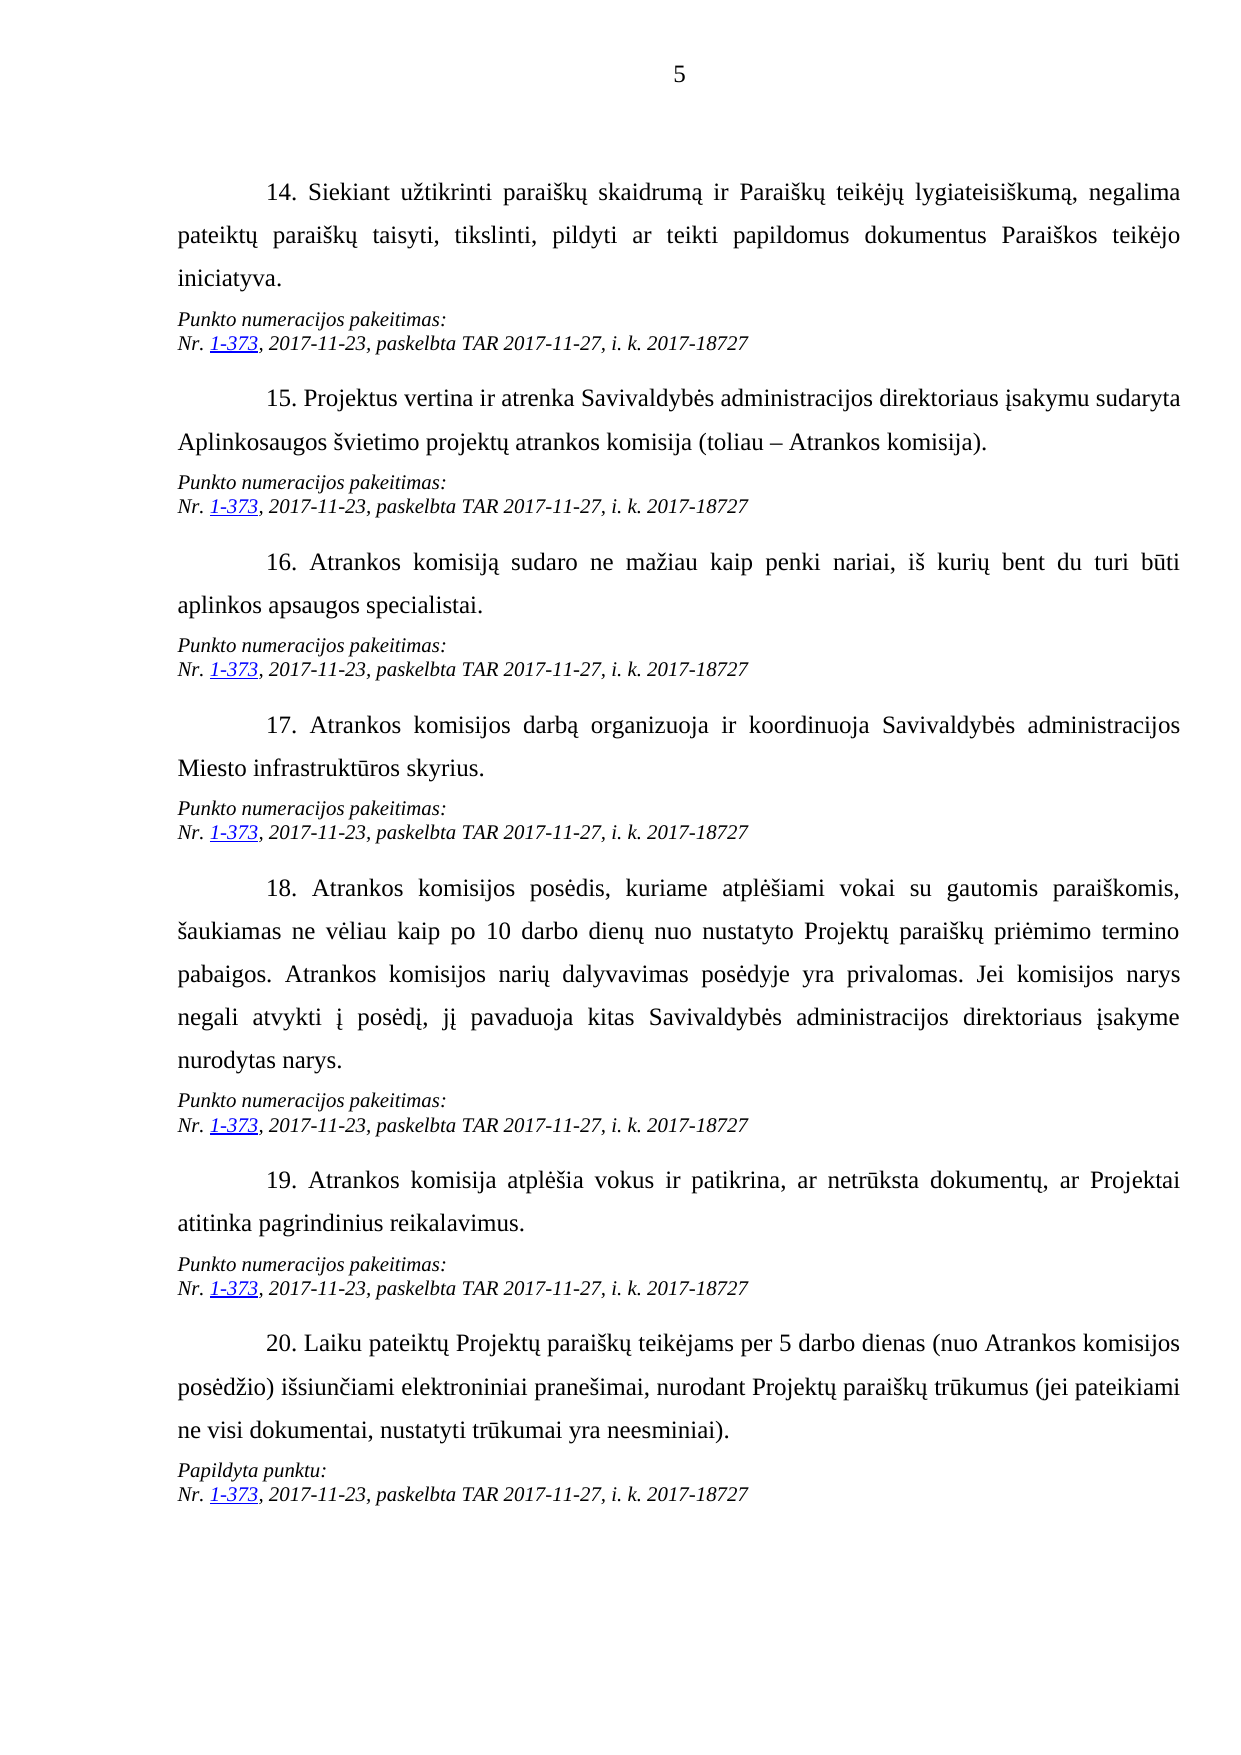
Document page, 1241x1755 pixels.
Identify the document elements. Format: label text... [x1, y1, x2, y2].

text Punkto numeracijos pakeitimas: [177, 633, 1181, 657]
text Nr. 1-373, 2017-11-23, paskelbta TAR 2017-11-27, i. k. 2017-18727 [177, 1482, 1181, 1506]
text 17. Atrankos komisijos darbą organizuoja ir koordinuoja Savivaldybės administracijos Miesto infrastruktūros skyrius. [177, 710, 1181, 782]
text 18. Atrankos komisijos posėdis, kuriame atplėšiami vokai su gautomis paraiškomis, šaukiamas ne vėliau kaip po 10 darbo dienų nuo nustatyto Projektų paraiškų priėmimo termino pabaigos. Atrankos komisijos narių dalyvavimas posėdyje yra privalomas. Jei komisijos narys negali atvykti į posėdį, jį pavaduoja kitas Savivaldybės administracijos direktoriaus įsakyme nurodytas narys. [177, 873, 1181, 1074]
text Punkto numeracijos pakeitimas: [177, 470, 1181, 494]
text 16. Atrankos komisiją sudaro ne mažiau kaip penki nariai, iš kurių bent du turi būti aplinkos apsaugos specialistai. [177, 547, 1181, 618]
text Nr. 1-373, 2017-11-23, paskelbta TAR 2017-11-27, i. k. 2017-18727 [177, 657, 1181, 681]
text Punkto numeracijos pakeitimas: [177, 1088, 1181, 1112]
text Nr. 1-373, 2017-11-23, paskelbta TAR 2017-11-27, i. k. 2017-18727 [177, 1112, 1181, 1137]
text Nr. 1-373, 2017-11-23, paskelbta TAR 2017-11-27, i. k. 2017-18727 [177, 331, 1181, 355]
text 19. Atrankos komisija atplėšia vokus ir patikrina, ar netrūksta dokumentų, ar Projektai atitinka pagrindinius reikalavimus. [177, 1165, 1181, 1237]
text Nr. 1-373, 2017-11-23, paskelbta TAR 2017-11-27, i. k. 2017-18727 [177, 494, 1181, 518]
text Nr. 1-373, 2017-11-23, paskelbta TAR 2017-11-27, i. k. 2017-18727 [177, 820, 1181, 844]
text Papildyta punktu: [177, 1458, 1181, 1482]
text Punkto numeracijos pakeitimas: [177, 1252, 1181, 1276]
text Punkto numeracijos pakeitimas: [177, 796, 1181, 820]
text Punkto numeracijos pakeitimas: [177, 307, 1181, 331]
text Nr. 1-373, 2017-11-23, paskelbta TAR 2017-11-27, i. k. 2017-18727 [177, 1276, 1181, 1300]
text 15. Projektus vertina ir atrenka Savivaldybės administracijos direktoriaus įsakymu sudaryta Aplinkosaugos švietimo projektų atrankos komisija (toliau – Atrankos komisija). [177, 383, 1181, 455]
text 20. Laiku pateiktų Projektų paraiškų teikėjams per 5 darbo dienas (nuo Atrankos komisijos posėdžio) išsiunčiami elektroniniai pranešimai, nurodant Projektų paraiškų trūkumus (jei pateikiami ne visi dokumentai, nustatyti trūkumai yra neesminiai). [177, 1328, 1181, 1443]
text 14. Siekiant užtikrinti paraiškų skaidrumą ir Paraiškų teikėjų lygiateisiškumą, negalima pateiktų paraiškų taisyti, tikslinti, pildyti ar teikti papildomus dokumentus Paraiškos teikėjo iniciatyva. [177, 177, 1181, 292]
